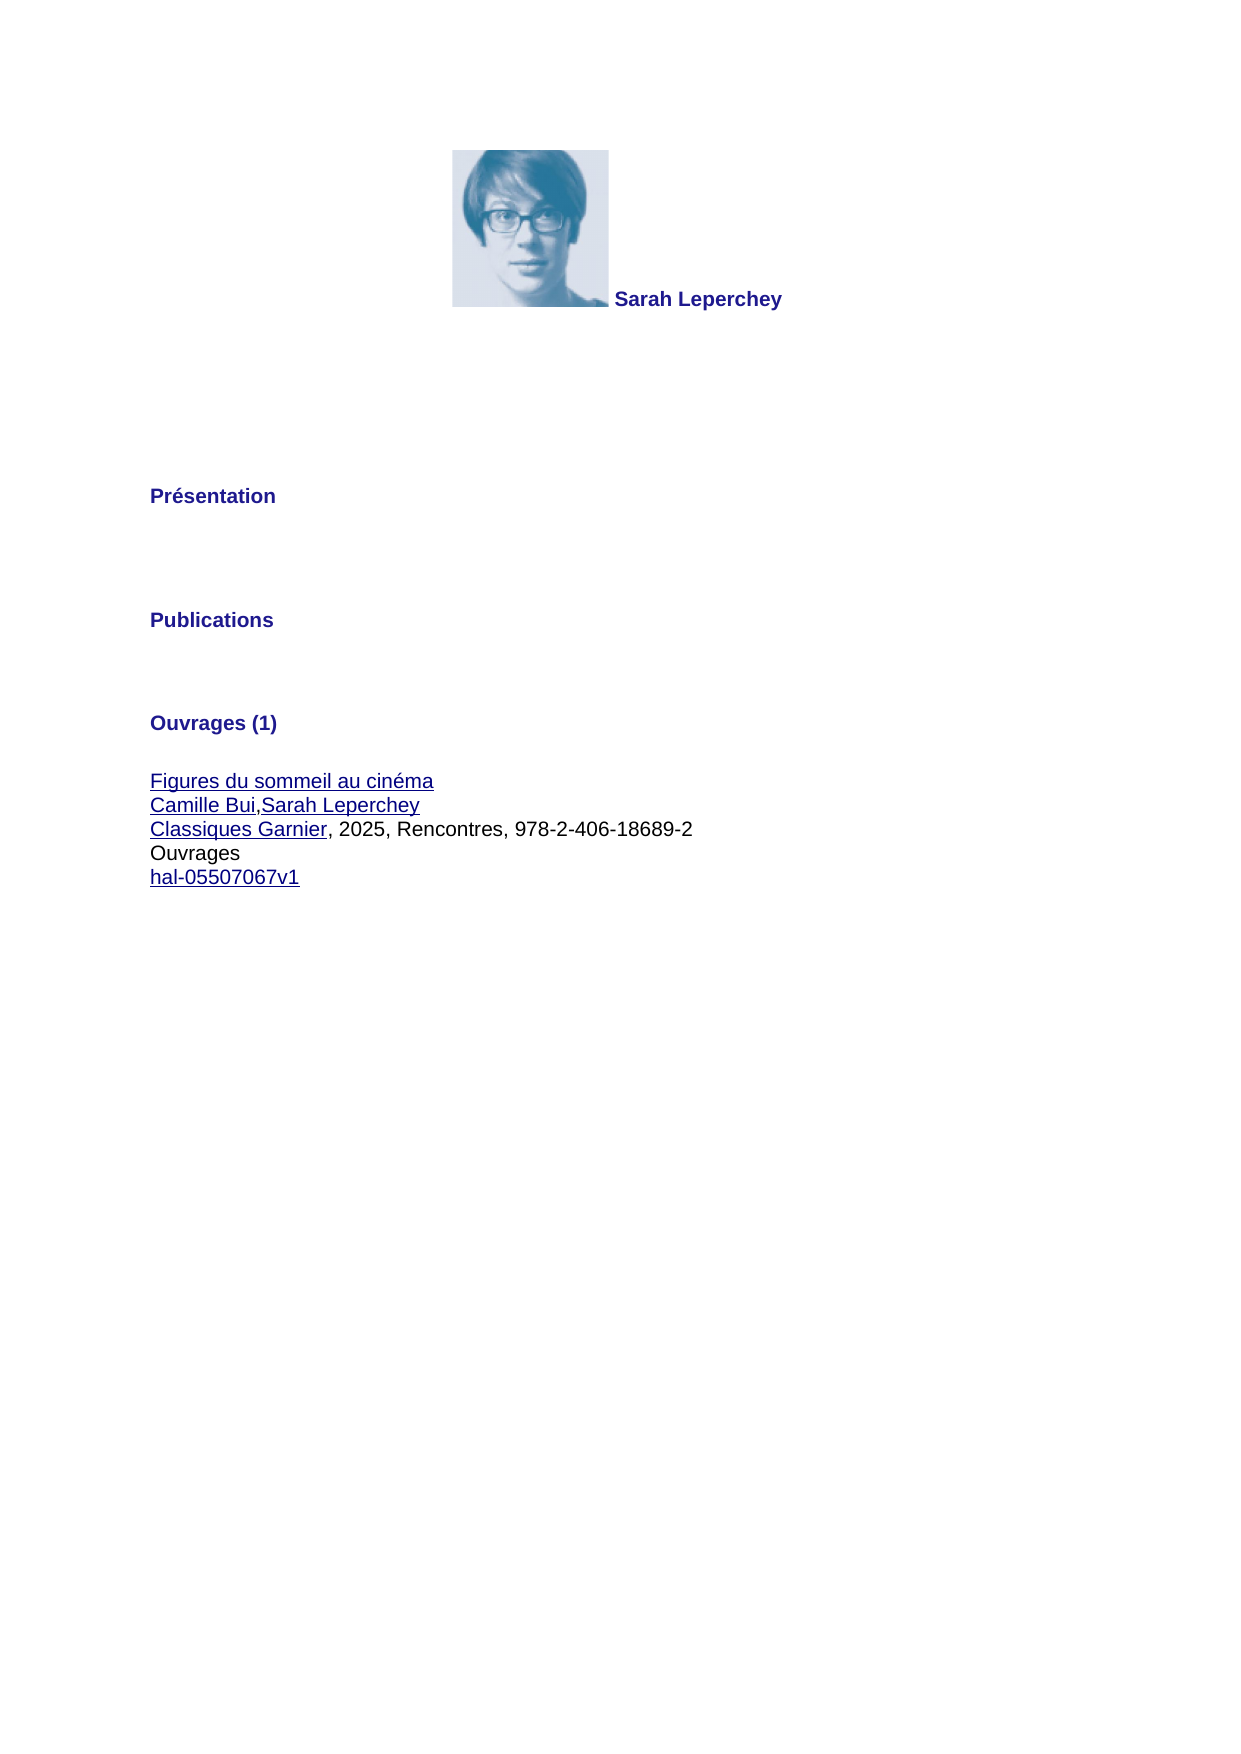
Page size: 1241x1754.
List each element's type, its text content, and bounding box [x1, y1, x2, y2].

subtitle Présentation [150, 483, 1090, 507]
picture [452, 150, 609, 307]
subtitle Ouvrages (1) [150, 711, 1090, 734]
subtitle Publications [150, 607, 1090, 631]
subtitle Sarah Leperchey [150, 150, 1090, 311]
table_header Figures du sommeil au cinéma Camille Bui,Sarah Leperchey Classiques Garnier, 2025, Rencontres, 978-2-406-18689-2 Ouvrages hal-05507067v1 [150, 769, 1090, 889]
